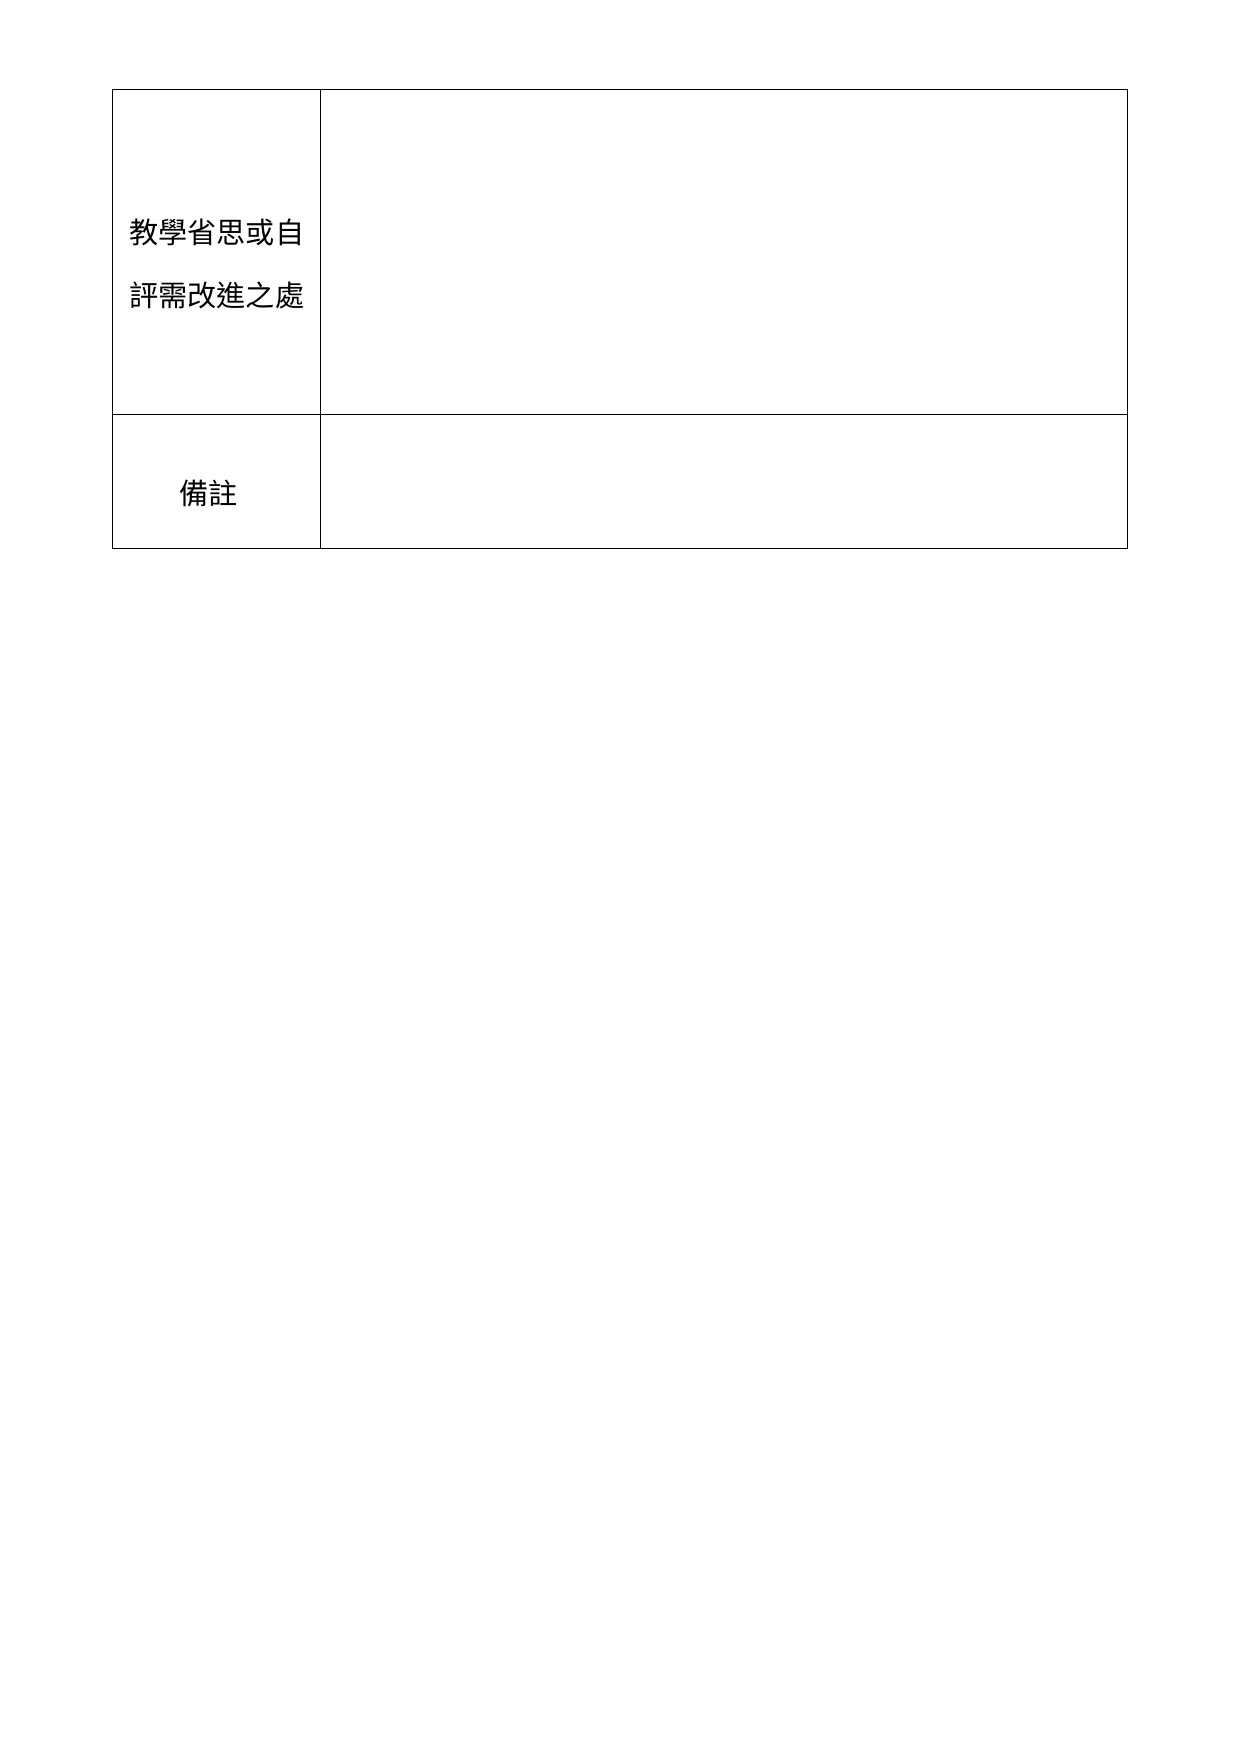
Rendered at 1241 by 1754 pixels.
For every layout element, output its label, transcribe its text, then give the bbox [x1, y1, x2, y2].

table_cell 教學省思或自評需改進之處 [113, 90, 320, 414]
table_cell [321, 415, 1127, 547]
table_cell [321, 90, 1127, 414]
table_cell 備註 [113, 415, 320, 547]
